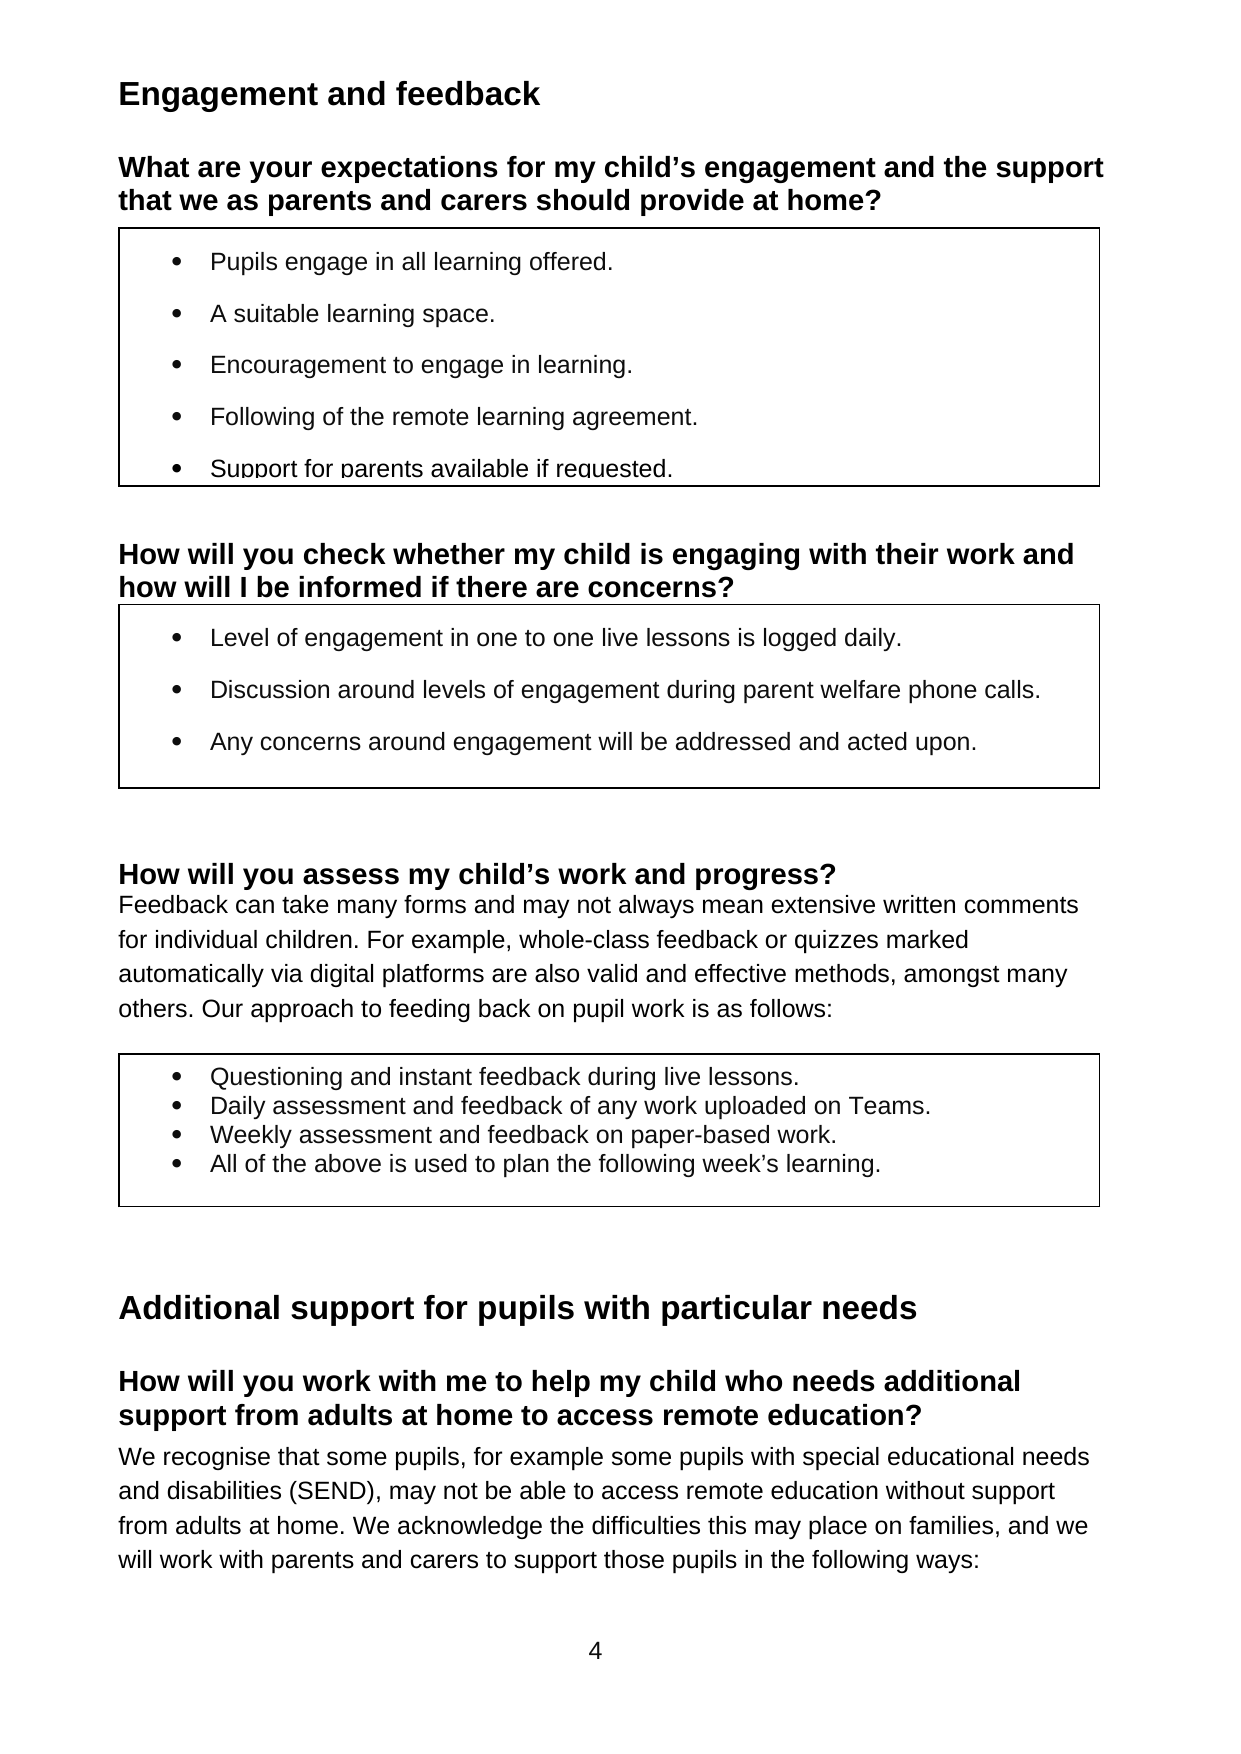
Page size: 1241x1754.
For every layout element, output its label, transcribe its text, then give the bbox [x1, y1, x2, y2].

list Following of the remote learning agreement. [172, 402, 1083, 431]
list Pupils engage in all learning offered. [172, 247, 1083, 276]
list Any concerns around engagement will be addressed and acted upon. [172, 727, 1083, 756]
list Discussion around levels of engagement during parent welfare phone calls. [172, 675, 1083, 704]
subtitle What are your expectations for my child’s engagement and the support that we as parents and carers should provide at home? [118, 150, 1107, 217]
text Feedback can take many forms and may not always mean extensive written comments for individual children. For example, whole-class feedback or quizzes marked automatically via digital platforms are also valid and effective methods, amongst many others. Our approach to feeding back on pupil work is as follows: [118, 890, 1107, 1023]
list Questioning and instant feedback during live lessons. [172, 1062, 1083, 1091]
list A suitable learning space. [172, 298, 1083, 327]
subtitle How will you work with me to help my child who needs additional support from adults at home to access remote education? [118, 1364, 1107, 1431]
subtitle How will you check whether my child is engaging with their work and how will I be informed if there are concerns? [118, 537, 1107, 604]
list Daily assessment and feedback of any work uploaded on Teams. [172, 1091, 1083, 1120]
list Level of engagement in one to one live lessons is logged daily. [172, 623, 1083, 652]
list Encouragement to engage in learning. [172, 350, 1083, 379]
subtitle How will you assess my child’s work and progress? [118, 857, 1107, 890]
list Weekly assessment and feedback on paper-based work. [172, 1120, 1083, 1149]
list Support for parents available if requested. [172, 454, 1083, 478]
list All of the above is used to plan the following week’s learning. [172, 1149, 1083, 1178]
text We recognise that some pupils, for example some pupils with special educational needs and disabilities (SEND), may not be able to access remote education without support from adults at home. We acknowledge the difficulties this may place on families, and we will work with parents and carers to support those pupils in the following ways: [118, 1442, 1107, 1574]
subtitle Additional support for pupils with particular needs [118, 1288, 1107, 1327]
subtitle Engagement and feedback [118, 74, 1107, 112]
